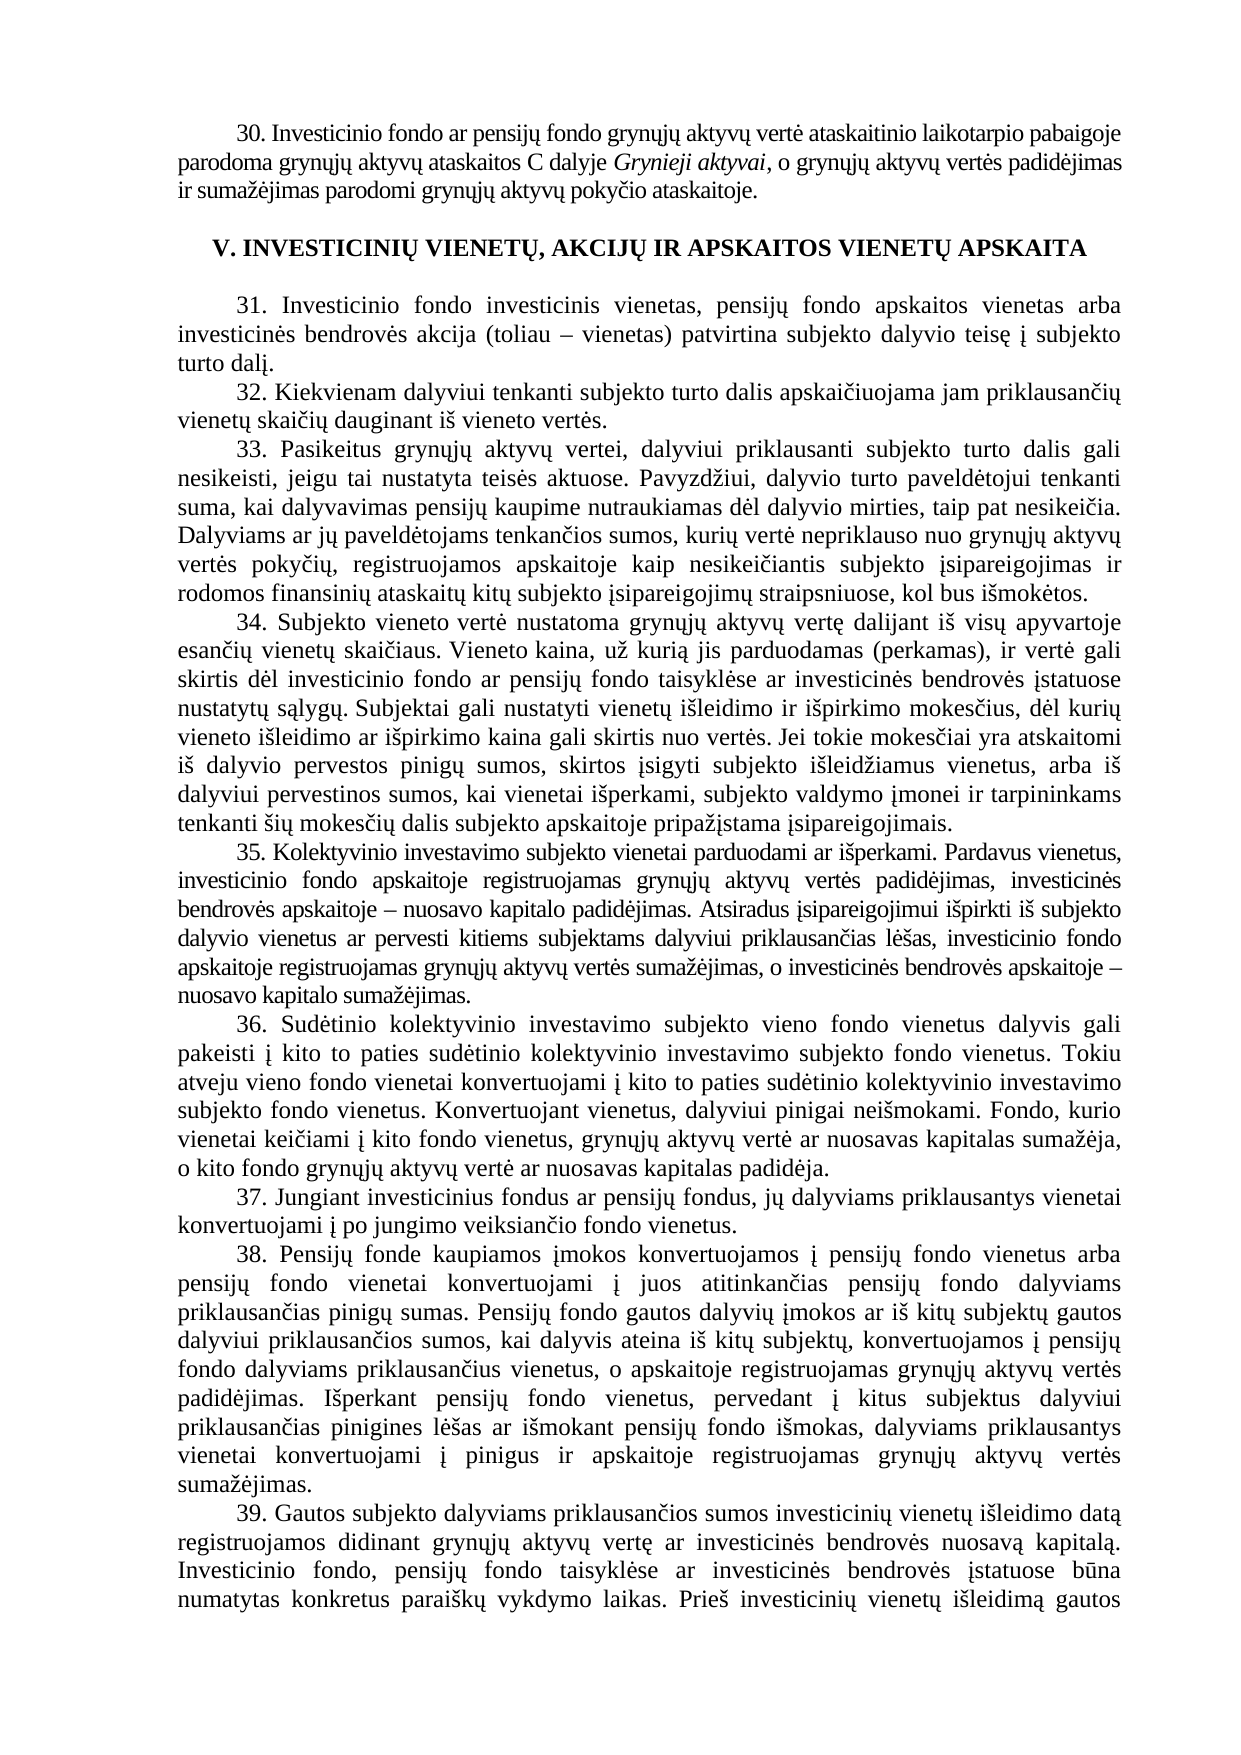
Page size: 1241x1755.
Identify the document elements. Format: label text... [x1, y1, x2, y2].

text V. INVESTICINIŲ VIENETŲ, AKCIJŲ IR APSKAITOS VIENETŲ APSKAITA [177, 233, 1122, 262]
text 32. Kiekvienam dalyviui tenkanti subjekto turto dalis apskaičiuojama jam priklausančių vienetų skaičių dauginant iš vieneto vertės. [177, 377, 1122, 434]
text 30. Investicinio fondo ar pensijų fondo grynųjų aktyvų vertė ataskaitinio laikotarpio pabaigoje parodoma grynųjų aktyvų ataskaitos C dalyje Grynieji aktyvai, o grynųjų aktyvų vertės padidėjimas ir sumažėjimas parodomi grynųjų aktyvų pokyčio ataskaitoje. [177, 118, 1122, 204]
text 39. Gautos subjekto dalyviams priklausančios sumos investicinių vienetų išleidimo datą registruojamos didinant grynųjų aktyvų vertę ar investicinės bendrovės nuosavą kapitalą. Investicinio fondo, pensijų fondo taisyklėse ar investicinės bendrovės įstatuose būna numatytas konkretus paraiškų vykdymo laikas. Prieš investicinių vienetų išleidimą gautos [177, 1498, 1122, 1613]
text 33. Pasikeitus grynųjų aktyvų vertei, dalyviui priklausanti subjekto turto dalis gali nesikeisti, jeigu tai nustatyta teisės aktuose. Pavyzdžiui, dalyvio turto paveldėtojui tenkanti suma, kai dalyvavimas pensijų kaupime nutraukiamas dėl dalyvio mirties, taip pat nesikeičia. Dalyviams ar jų paveldėtojams tenkančios sumos, kurių vertė nepriklauso nuo grynųjų aktyvų vertės pokyčių, registruojamos apskaitoje kaip nesikeičiantis subjekto įsipareigojimas ir rodomos finansinių ataskaitų kitų subjekto įsipareigojimų straipsniuose, kol bus išmokėtos. [177, 434, 1122, 607]
text 34. Subjekto vieneto vertė nustatoma grynųjų aktyvų vertę dalijant iš visų apyvartoje esančių vienetų skaičiaus. Vieneto kaina, už kurią jis parduodamas (perkamas), ir vertė gali skirtis dėl investicinio fondo ar pensijų fondo taisyklėse ar investicinės bendrovės įstatuose nustatytų sąlygų. Subjektai gali nustatyti vienetų išleidimo ir išpirkimo mokesčius, dėl kurių vieneto išleidimo ar išpirkimo kaina gali skirtis nuo vertės. Jei tokie mokesčiai yra atskaitomi iš dalyvio pervestos pinigų sumos, skirtos įsigyti subjekto išleidžiamus vienetus, arba iš dalyviui pervestinos sumos, kai vienetai išperkami, subjekto valdymo įmonei ir tarpininkams tenkanti šių mokesčių dalis subjekto apskaitoje pripažįstama įsipareigojimais. [177, 607, 1122, 837]
text 36. Sudėtinio kolektyvinio investavimo subjekto vieno fondo vienetus dalyvis gali pakeisti į kito to paties sudėtinio kolektyvinio investavimo subjekto fondo vienetus. Tokiu atveju vieno fondo vienetai konvertuojami į kito to paties sudėtinio kolektyvinio investavimo subjekto fondo vienetus. Konvertuojant vienetus, dalyviui pinigai neišmokami. Fondo, kurio vienetai keičiami į kito fondo vienetus, grynųjų aktyvų vertė ar nuosavas kapitalas sumažėja, o kito fondo grynųjų aktyvų vertė ar nuosavas kapitalas padidėja. [177, 1009, 1122, 1182]
text 37. Jungiant investicinius fondus ar pensijų fondus, jų dalyviams priklausantys vienetai konvertuojami į po jungimo veiksiančio fondo vienetus. [177, 1182, 1122, 1239]
text 31. Investicinio fondo investicinis vienetas, pensijų fondo apskaitos vienetas arba investicinės bendrovės akcija (toliau – vienetas) patvirtina subjekto dalyvio teisę į subjekto turto dalį. [177, 291, 1122, 377]
text 35. Kolektyvinio investavimo subjekto vienetai parduodami ar išperkami. Pardavus vienetus, investicinio fondo apskaitoje registruojamas grynųjų aktyvų vertės padidėjimas, investicinės bendrovės apskaitoje – nuosavo kapitalo padidėjimas. Atsiradus įsipareigojimui išpirkti iš subjekto dalyvio vienetus ar pervesti kitiems subjektams dalyviui priklausančias lėšas, investicinio fondo apskaitoje registruojamas grynųjų aktyvų vertės sumažėjimas, o investicinės bendrovės apskaitoje – nuosavo kapitalo sumažėjimas. [177, 837, 1122, 1009]
text 38. Pensijų fonde kaupiamos įmokos konvertuojamos į pensijų fondo vienetus arba pensijų fondo vienetai konvertuojami į juos atitinkančias pensijų fondo dalyviams priklausančias pinigų sumas. Pensijų fondo gautos dalyvių įmokos ar iš kitų subjektų gautos dalyviui priklausančios sumos, kai dalyvis ateina iš kitų subjektų, konvertuojamos į pensijų fondo dalyviams priklausančius vienetus, o apskaitoje registruojamas grynųjų aktyvų vertės padidėjimas. Išperkant pensijų fondo vienetus, pervedant į kitus subjektus dalyviui priklausančias pinigines lėšas ar išmokant pensijų fondo išmokas, dalyviams priklausantys vienetai konvertuojami į pinigus ir apskaitoje registruojamas grynųjų aktyvų vertės sumažėjimas. [177, 1239, 1122, 1498]
